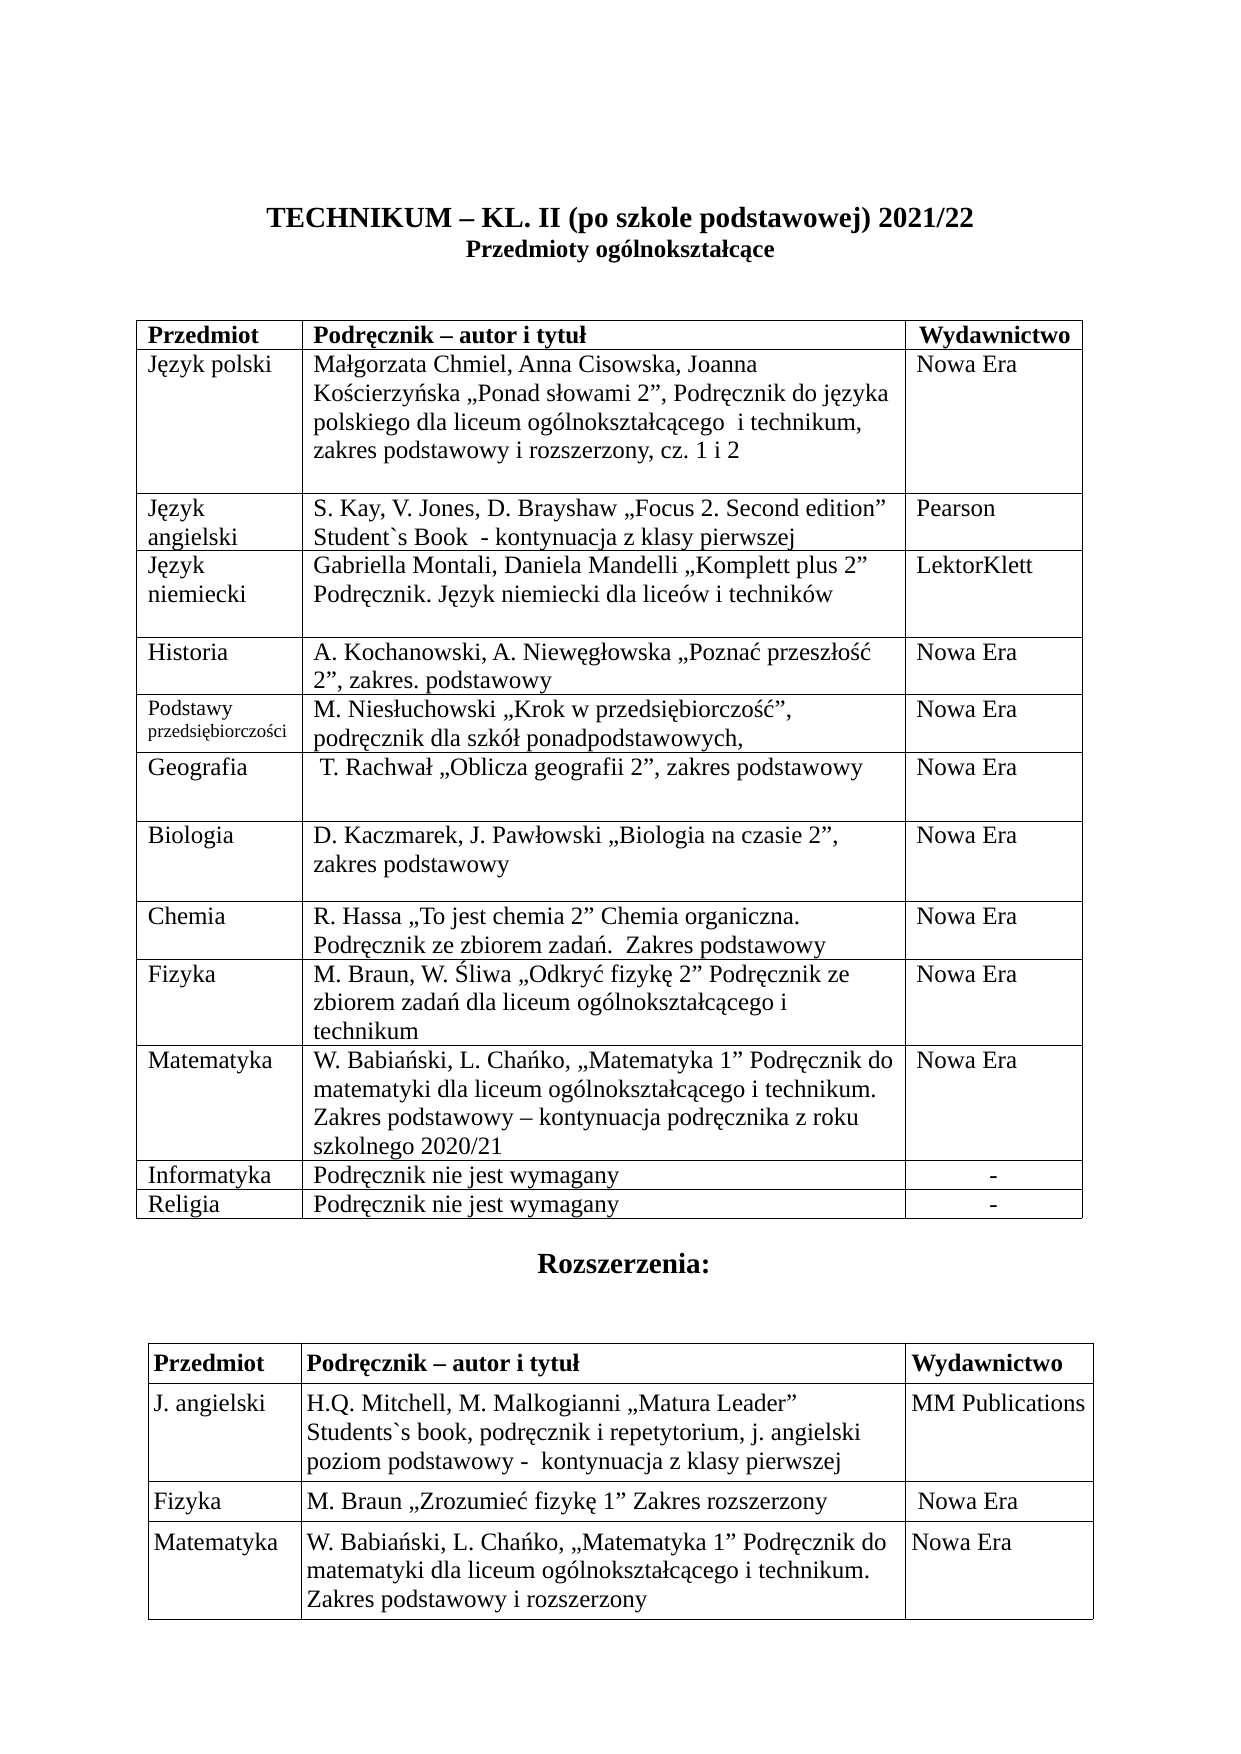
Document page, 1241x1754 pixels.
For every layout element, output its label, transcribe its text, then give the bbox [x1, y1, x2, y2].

table_header Przedmiot [149, 1344, 301, 1383]
text Rozszerzenia: [148, 1247, 1093, 1280]
table_cell D. Kaczmarek, J. Pawłowski „Biologia na czasie 2”, zakres podstawowy [303, 822, 905, 901]
table_cell Gabriella Montali, Daniela Mandelli „Komplett plus 2” Podręcznik. Język niemiecki dla liceów i techników [303, 551, 905, 637]
table_cell J. angielski [149, 1384, 301, 1481]
table_cell W. Babiański, L. Chańko, „Matematyka 1” Podręcznik do matematyki dla liceum ogólnokształcącego i technikum. Zakres podstawowy – kontynuacja podręcznika z roku szkolnego 2020/21 [303, 1046, 905, 1160]
table_cell Religia [137, 1190, 302, 1218]
table_cell Biologia [137, 822, 302, 901]
table_cell T. Rachwał „Oblicza geografii 2”, zakres podstawowy [303, 753, 905, 821]
table_cell Podręcznik nie jest wymagany [303, 1161, 905, 1189]
table_cell A. Kochanowski, A. Niewęgłowska „Poznać przeszłość 2”, zakres. podstawowy [303, 638, 905, 694]
text Przedmioty ogólnokształcące [148, 234, 1093, 263]
table_cell Historia [137, 638, 302, 694]
table_cell S. Kay, V. Jones, D. Brayshaw „Focus 2. Second edition” Student`s Book - kontynuacja z klasy pierwszej [303, 494, 905, 550]
table_cell LektorKlett [906, 551, 1082, 637]
table_cell Język polski [137, 350, 302, 493]
table_cell Matematyka [149, 1522, 301, 1619]
table_cell Chemia [137, 902, 302, 958]
table_cell Nowa Era [906, 1522, 1093, 1619]
table_cell Nowa Era [906, 902, 1082, 958]
table_cell Nowa Era [906, 1482, 1093, 1521]
table_cell Podręcznik nie jest wymagany [303, 1190, 905, 1218]
table_header Wydawnictwo [906, 321, 1082, 349]
table_cell Nowa Era [906, 638, 1082, 694]
table_header Podręcznik – autor i tytuł [302, 1344, 905, 1383]
table_cell - [906, 1190, 1082, 1218]
table_cell Podstawy przedsiębiorczości [137, 695, 302, 752]
table_cell Pearson [906, 494, 1082, 550]
table_cell Nowa Era [906, 822, 1082, 901]
table_cell Matematyka [137, 1046, 302, 1160]
table_cell Geografia [137, 753, 302, 821]
table_cell Małgorzata Chmiel, Anna Cisowska, Joanna Kościerzyńska „Ponad słowami 2”, Podręcznik do języka polskiego dla liceum ogólnokształcącego i technikum, zakres podstawowy i rozszerzony, cz. 1 i 2 [303, 350, 905, 493]
table_cell H.Q. Mitchell, M. Malkogianni „Matura Leader” Students`s book, podręcznik i repetytorium, j. angielski poziom podstawowy - kontynuacja z klasy pierwszej [302, 1384, 905, 1481]
table_cell M. Braun „Zrozumieć fizykę 1” Zakres rozszerzony [302, 1482, 905, 1521]
table_cell M. Niesłuchowski „Krok w przedsiębiorczość”, podręcznik dla szkół ponadpodstawowych, [303, 695, 905, 752]
table_cell MM Publications [906, 1384, 1093, 1481]
table_cell Język niemiecki [137, 551, 302, 637]
table_cell Język angielski [137, 494, 302, 550]
table_cell Fizyka [149, 1482, 301, 1521]
table_cell W. Babiański, L. Chańko, „Matematyka 1” Podręcznik do matematyki dla liceum ogólnokształcącego i technikum. Zakres podstawowy i rozszerzony [302, 1522, 905, 1619]
table_cell M. Braun, W. Śliwa „Odkryć fizykę 2” Podręcznik ze zbiorem zadań dla liceum ogólnokształcącego i technikum [303, 960, 905, 1045]
table_cell Nowa Era [906, 695, 1082, 752]
table_header Wydawnictwo [906, 1344, 1093, 1383]
table_cell Informatyka [137, 1161, 302, 1189]
table_cell Nowa Era [906, 753, 1082, 821]
table_header Podręcznik – autor i tytuł [303, 321, 905, 349]
text TECHNIKUM – KL. II (po szkole podstawowej) 2021/22 [148, 200, 1093, 234]
table_cell - [906, 1161, 1082, 1189]
table_cell Nowa Era [906, 1046, 1082, 1160]
table_header Przedmiot [137, 321, 302, 349]
table_cell Nowa Era [906, 350, 1082, 493]
table_cell R. Hassa „To jest chemia 2” Chemia organiczna. Podręcznik ze zbiorem zadań. Zakres podstawowy [303, 902, 905, 958]
table_cell Nowa Era [906, 960, 1082, 1045]
table_cell Fizyka [137, 960, 302, 1045]
